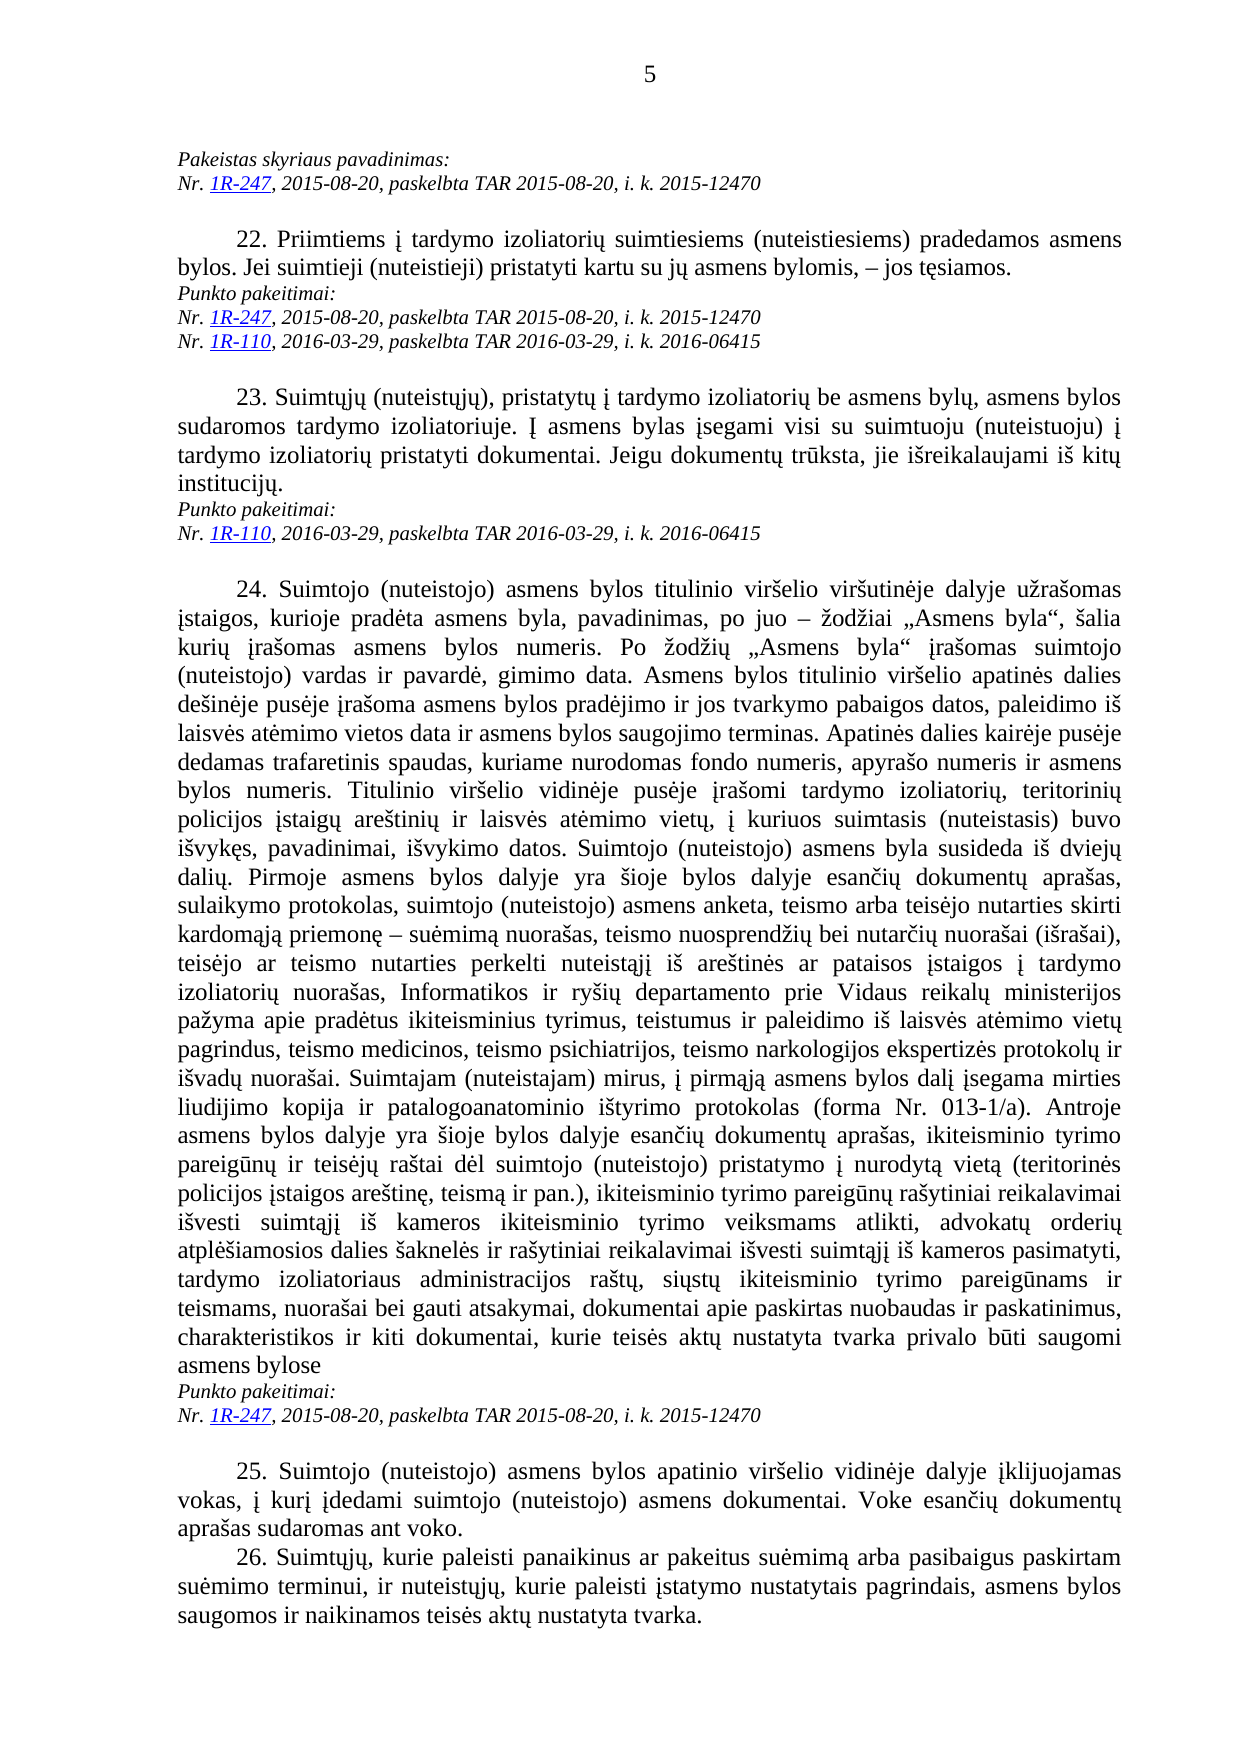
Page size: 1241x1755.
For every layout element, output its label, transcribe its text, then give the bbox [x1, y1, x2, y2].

text 25. Suimtojo (nuteistojo) asmens bylos apatinio viršelio vidinėje dalyje įklijuojamas vokas, į kurį įdedami suimtojo (nuteistojo) asmens dokumentai. Voke esančių dokumentų aprašas sudaromas ant voko. [177, 1456, 1122, 1542]
text Nr. 1R-247, 2015-08-20, paskelbta TAR 2015-08-20, i. k. 2015-12470 [177, 305, 1122, 329]
text Punkto pakeitimai: [177, 1379, 1122, 1403]
text 24. Suimtojo (nuteistojo) asmens bylos titulinio viršelio viršutinėje dalyje užrašomas įstaigos, kurioje pradėta asmens byla, pavadinimas, po juo – žodžiai „Asmens byla“, šalia kurių įrašomas asmens bylos numeris. Po žodžių „Asmens byla“ įrašomas suimtojo (nuteistojo) vardas ir pavardė, gimimo data. Asmens bylos titulinio viršelio apatinės dalies dešinėje pusėje įrašoma asmens bylos pradėjimo ir jos tvarkymo pabaigos datos, paleidimo iš laisvės atėmimo vietos data ir asmens bylos saugojimo terminas. Apatinės dalies kairėje pusėje dedamas trafaretinis spaudas, kuriame nurodomas fondo numeris, apyrašo numeris ir asmens bylos numeris. Titulinio viršelio vidinėje pusėje įrašomi tardymo izoliatorių, teritorinių policijos įstaigų areštinių ir laisvės atėmimo vietų, į kuriuos suimtasis (nuteistasis) buvo išvykęs, pavadinimai, išvykimo datos. Suimtojo (nuteistojo) asmens byla susideda iš dviejų dalių. Pirmoje asmens bylos dalyje yra šioje bylos dalyje esančių dokumentų aprašas, sulaikymo protokolas, suimtojo (nuteistojo) asmens anketa, teismo arba teisėjo nutarties skirti kardomąją priemonę – suėmimą nuorašas, teismo nuosprendžių bei nutarčių nuorašai (išrašai), teisėjo ar teismo nutarties perkelti nuteistąjį iš areštinės ar pataisos įstaigos į tardymo izoliatorių nuorašas, Informatikos ir ryšių departamento prie Vidaus reikalų ministerijos pažyma apie pradėtus ikiteisminius tyrimus, teistumus ir paleidimo iš laisvės atėmimo vietų pagrindus, teismo medicinos, teismo psichiatrijos, teismo narkologijos ekspertizės protokolų ir išvadų nuorašai. Suimtajam (nuteistajam) mirus, į pirmąją asmens bylos dalį įsegama mirties liudijimo kopija ir patalogoanatominio ištyrimo protokolas (forma Nr. 013-1/a). Antroje asmens bylos dalyje yra šioje bylos dalyje esančių dokumentų aprašas, ikiteisminio tyrimo pareigūnų ir teisėjų raštai dėl suimtojo (nuteistojo) pristatymo į nurodytą vietą (teritorinės policijos įstaigos areštinę, teismą ir pan.), ikiteisminio tyrimo pareigūnų rašytiniai reikalavimai išvesti suimtąjį iš kameros ikiteisminio tyrimo veiksmams atlikti, advokatų orderių atplėšiamosios dalies šaknelės ir rašytiniai reikalavimai išvesti suimtąjį iš kameros pasimatyti, tardymo izoliatoriaus administracijos raštų, siųstų ikiteisminio tyrimo pareigūnams ir teismams, nuorašai bei gauti atsakymai, dokumentai apie paskirtas nuobaudas ir paskatinimus, charakteristikos ir kiti dokumentai, kurie teisės aktų nustatyta tvarka privalo būti saugomi asmens bylose [177, 574, 1122, 1379]
text Nr. 1R-110, 2016-03-29, paskelbta TAR 2016-03-29, i. k. 2016-06415 [177, 329, 1122, 353]
text 26. Suimtųjų, kurie paleisti panaikinus ar pakeitus suėmimą arba pasibaigus paskirtam suėmimo terminui, ir nuteistųjų, kurie paleisti įstatymo nustatytais pagrindais, asmens bylos saugomos ir naikinamos teisės aktų nustatyta tvarka. [177, 1542, 1122, 1628]
text 22. Priimtiems į tardymo izoliatorių suimtiesiems (nuteistiesiems) pradedamos asmens bylos. Jei suimtieji (nuteistieji) pristatyti kartu su jų asmens bylomis, – jos tęsiamos. [177, 224, 1122, 281]
text Nr. 1R-247, 2015-08-20, paskelbta TAR 2015-08-20, i. k. 2015-12470 [177, 171, 1122, 195]
text 23. Suimtųjų (nuteistųjų), pristatytų į tardymo izoliatorių be asmens bylų, asmens bylos sudaromos tardymo izoliatoriuje. Į asmens bylas įsegami visi su suimtuoju (nuteistuoju) į tardymo izoliatorių pristatyti dokumentai. Jeigu dokumentų trūksta, jie išreikalaujami iš kitų institucijų. [177, 382, 1122, 497]
text Punkto pakeitimai: [177, 281, 1122, 305]
text Nr. 1R-110, 2016-03-29, paskelbta TAR 2016-03-29, i. k. 2016-06415 [177, 521, 1122, 545]
text Nr. 1R-247, 2015-08-20, paskelbta TAR 2015-08-20, i. k. 2015-12470 [177, 1403, 1122, 1427]
text Pakeistas skyriaus pavadinimas: [177, 147, 1122, 171]
text Punkto pakeitimai: [177, 497, 1122, 521]
